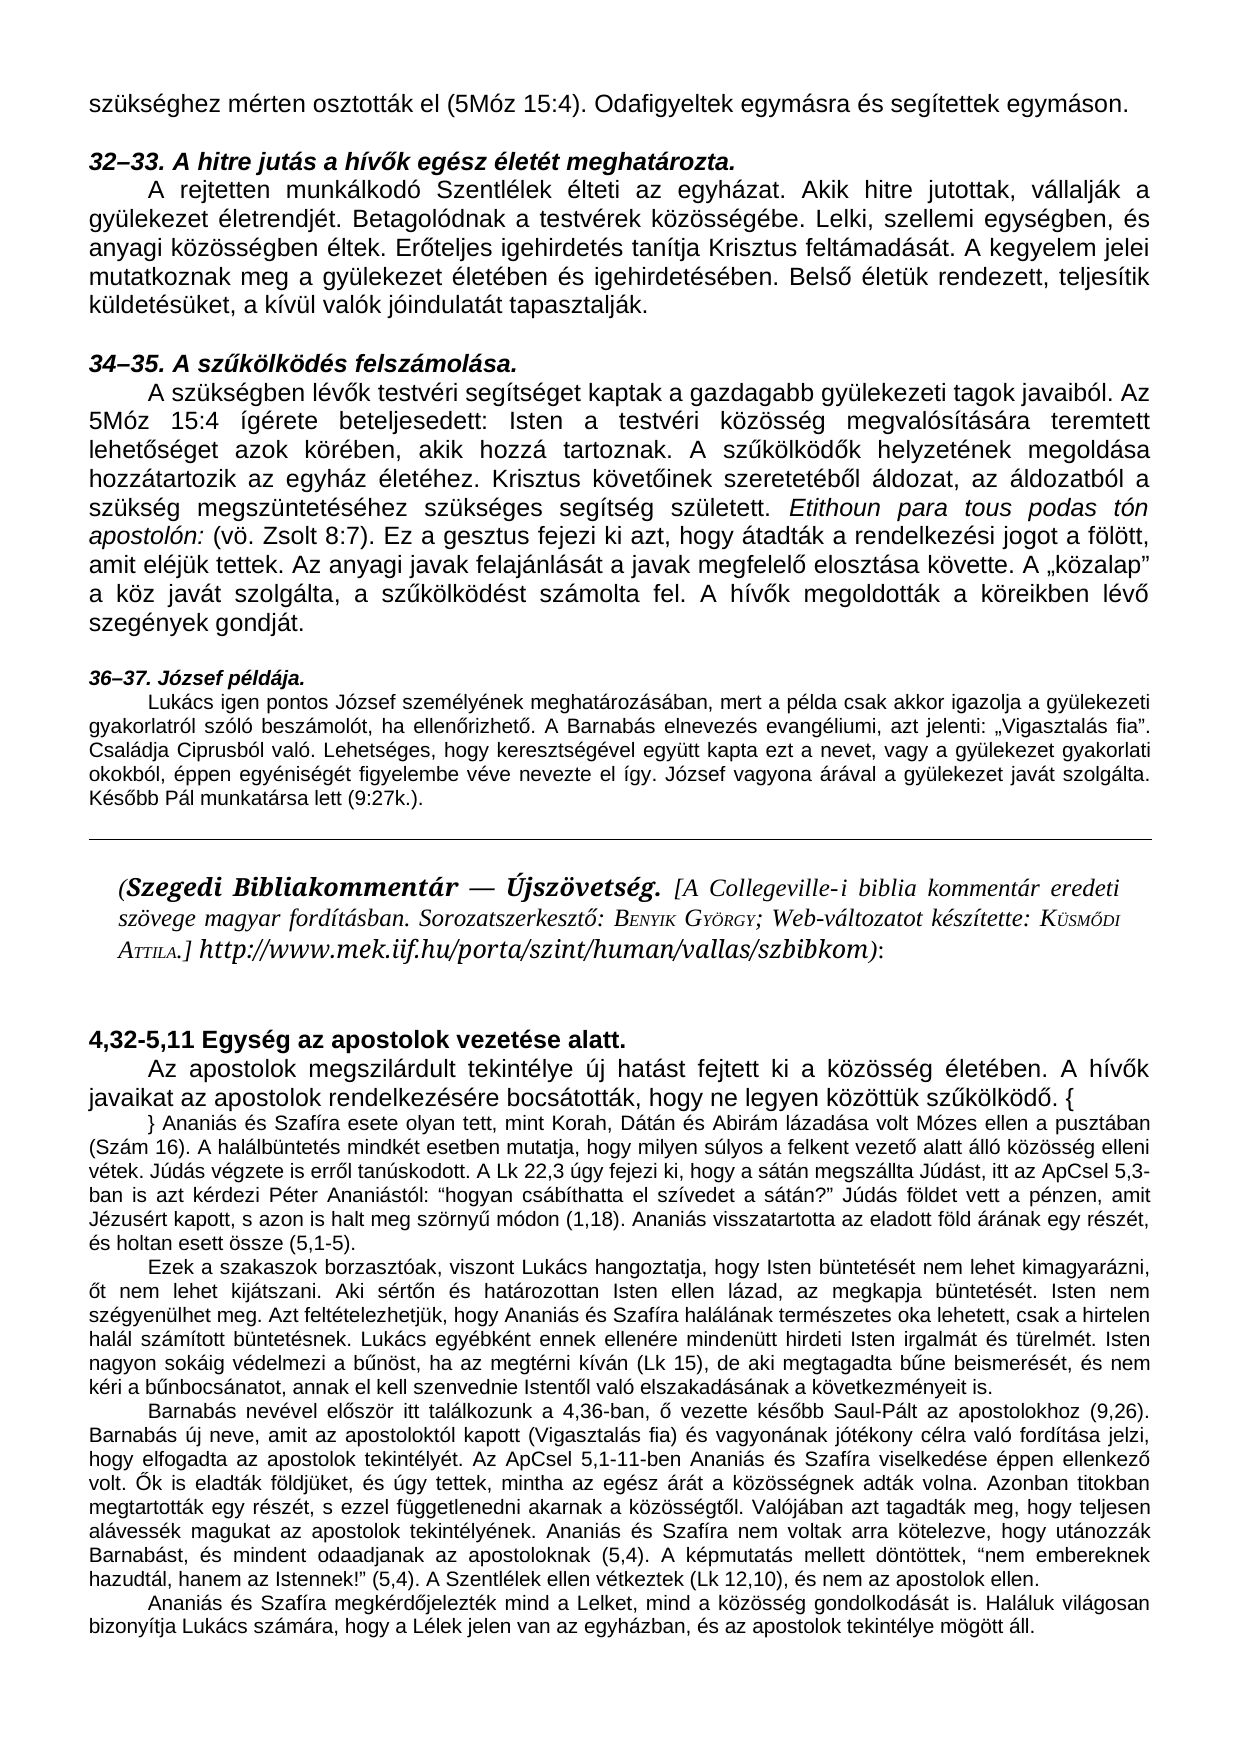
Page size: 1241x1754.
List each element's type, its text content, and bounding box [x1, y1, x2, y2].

text Ezek a szakaszok borzasztóak, viszont Lukács hangoztatja, hogy Isten büntetését nem lehet kimagyarázni, őt nem lehet kijátszani. Aki sértőn és határozottan Isten ellen lázad, az megkapja büntetését. Isten nem szégyenülhet meg. Azt feltételezhetjük, hogy Ananiás és Szafíra halálának természetes oka lehetett, csak a hirtelen halál számított büntetésnek. Lukács egyébként ennek ellenére mindenütt hirdeti Isten irgalmát és türelmét. Isten nagyon sokáig védelmezi a bűnöst, ha az megtérni kíván (Lk 15), de aki megtagadta bűne beismerését, és nem kéri a bűnbocsánatot, annak el kell szenvednie Istentől való elszakadásának a következményeit is. [88, 1255, 1152, 1399]
text (Szegedi Bibliakommentár ― Újszövetség. [A Collegeville‑i biblia kommentár eredeti szövege magyar fordításban. Sorozatszerkesztő: Benyik György; Web-változatot készítette: Küsmődi Attila.] http://www.mek.iif.hu/porta/szint/human/vallas/szbibkom): [88, 840, 1152, 996]
text 34–35. A szűkölködés felszámolása. [88, 349, 1152, 377]
text 36–37. József példája. [88, 666, 1152, 690]
text Lukács igen pontos József személyének meghatározásában, mert a példa csak akkor igazolja a gyülekezeti gyakorlatról szóló beszámolót, ha ellenőrizhető. A Barnabás elnevezés evangéliumi, azt jelenti: „Vigasztalás fia”. Családja Ciprusból való. Lehetséges, hogy keresztségével együtt kapta ezt a nevet, vagy a gyülekezet gyakorlati okokból, éppen egyéniségét figyelembe véve nevezte el így. József vagyona árával a gyülekezet javát szolgálta. Később Pál munkatársa lett (9:27k.). [88, 690, 1152, 809]
text Barnabás nevével először itt találkozunk a 4,36-ban, ő vezette később Saul-Pált az apostolokhoz (9,26). Barnabás új neve, amit az apostoloktól kapott (Vigasztalás fia) és vagyonának jótékony célra való fordítása jelzi, hogy elfogadta az apostolok tekintélyét. Az ApCsel 5,1-11-ben Ananiás és Szafíra viselkedése éppen ellenkező volt. Ők is eladták földjüket, és úgy tettek, mintha az egész árát a közösségnek adták volna. Azonban titokban megtartották egy részét, s ezzel függetlenedni akarnak a közösségtől. Valójában azt tagadták meg, hogy teljesen alávessék magukat az apostolok tekintélyének. Ananiás és Szafíra nem voltak arra kötelezve, hogy utánozzák Barnabást, és mindent odaadjanak az apostoloknak (5,4). A képmutatás mellett döntöttek, “nem embereknek hazudtál, hanem az Istennek!” (5,4). A Szentlélek ellen vétkeztek (Lk 12,10), és nem az apostolok ellen. [88, 1399, 1152, 1591]
text 4,32-5,11 Egység az apostolok vezetése alatt. [88, 1025, 1152, 1054]
text } Ananiás és Szafíra esete olyan tett, mint Korah, Dátán és Abirám lázadása volt Mózes ellen a pusztában (Szám 16). A halálbüntetés mindkét esetben mutatja, hogy milyen súlyos a felkent vezető alatt álló közösség elleni vétek. Júdás végzete is erről tanúskodott. A Lk 22,3 úgy fejezi ki, hogy a sátán megszállta Júdást, itt az ApCsel 5,3-ban is azt kérdezi Péter Ananiástól: “hogyan csábíthatta el szívedet a sátán?” Júdás földet vett a pénzen, amit Jézusért kapott, s azon is halt meg szörnyű módon (1,18). Ananiás visszatartotta az eladott föld árának egy részét, és holtan esett össze (5,1-5). [88, 1111, 1152, 1255]
text Az apostolok megszilárdult tekintélye új hatást fejtett ki a közösség életében. A hívők javaikat az apostolok rendelkezésére bocsátották, hogy ne legyen közöttük szűkölködő. { [88, 1054, 1152, 1111]
text A szükségben lévők testvéri segítséget kaptak a gazdagabb gyülekezeti tagok javaiból. Az 5Móz 15:4 ígérete beteljesedett: Isten a testvéri közösség megvalósítására teremtett lehetőséget azok körében, akik hozzá tartoznak. A szűkölködők helyzetének megoldása hozzátartozik az egyház életéhez. Krisztus követőinek szeretetéből áldozat, az áldozatból a szükség megszüntetéséhez szükséges segítség született. Etithoun para tous podas tón apostolón: (vö. Zsolt 8:7). Ez a gesztus fejezi ki azt, hogy átadták a rendelkezési jogot a fölött, amit eléjük tettek. Az anyagi javak felajánlását a javak megfelelő elosztása követte. A „közalap” a köz javát szolgálta, a szűkölködést számolta fel. A hívők megoldották a köreikben lévő szegények gondját. [88, 377, 1152, 636]
text szükséghez mérten osztották el (5Móz 15:4). Odafigyeltek egymásra és segítettek egymáson. [88, 88, 1152, 117]
text Ananiás és Szafíra megkérdőjelezték mind a Lelket, mind a közösség gondolkodását is. Haláluk világosan bizonyítja Lukács számára, hogy a Lélek jelen van az egyházban, és az apostolok tekintélye mögött áll. [88, 1591, 1152, 1638]
text A rejtetten munkálkodó Szentlélek élteti az egyházat. Akik hitre jutottak, vállalják a gyülekezet életrendjét. Betagolódnak a testvérek közösségébe. Lelki, szellemi egységben, és anyagi közösségben éltek. Erőteljes igehirdetés tanítja Krisztus feltámadását. A kegyelem jelei mutatkoznak meg a gyülekezet életében és igehirdetésében. Belső életük rendezett, teljesítik küldetésüket, a kívül valók jóindulatát tapasztalják. [88, 176, 1152, 319]
text 32–33. A hitre jutás a hívők egész életét meghatározta. [88, 147, 1152, 176]
